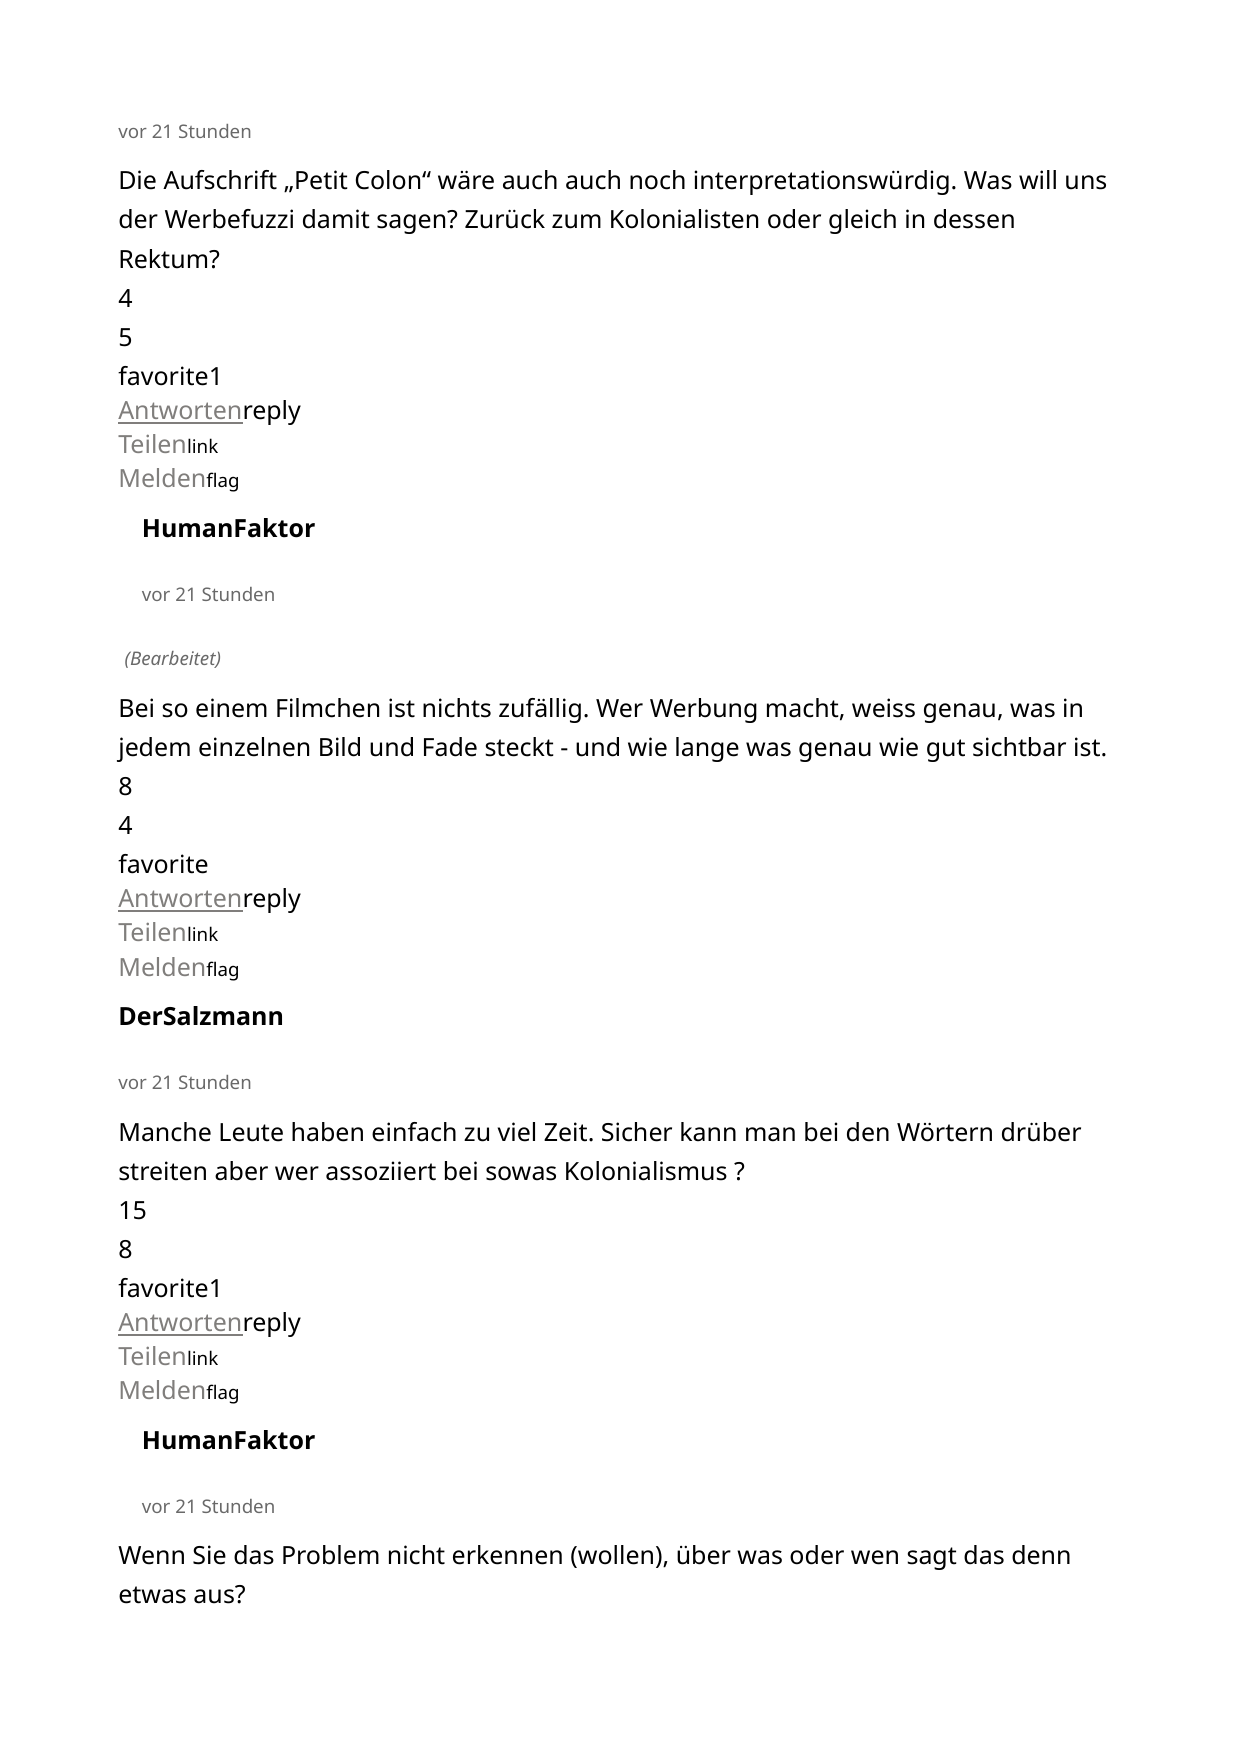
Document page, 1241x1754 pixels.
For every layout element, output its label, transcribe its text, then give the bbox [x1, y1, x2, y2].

text vor 21 Stunden [142, 581, 1117, 607]
text vor 21 Stunden [118, 1069, 1117, 1095]
text favorite1 [118, 359, 1122, 393]
text DerSalzmann [118, 999, 1114, 1033]
text 5 [118, 320, 1122, 354]
text 8 [118, 1232, 1122, 1266]
text Die Aufschrift „Petit Colon“ wäre auch auch noch interpretationswürdig. Was will uns der Werbefuzzi damit sagen? Zurück zum Kolonialisten oder gleich in dessen Rektum? [118, 163, 1122, 275]
text Meldenflag [118, 1373, 1122, 1407]
text favorite [118, 847, 1122, 881]
text Bei so einem Filmchen ist nichts zufällig. Wer Werbung macht, weiss genau, was in jedem einzelnen Bild und Fade steckt - und wie lange was genau wie gut sichtbar ist. [118, 690, 1122, 763]
text 8 [118, 769, 1122, 803]
text Wenn Sie das Problem nicht erkennen (wollen), über was oder wen sagt das denn etwas aus? [118, 1538, 1122, 1611]
text Antwortenreply [118, 881, 1122, 915]
text Teilenlink [118, 915, 1122, 949]
text 15 [118, 1192, 1122, 1227]
text 4 [118, 808, 1122, 842]
text Teilenlink [118, 427, 1122, 461]
text Antwortenreply [118, 393, 1122, 427]
text Teilenlink [118, 1339, 1122, 1373]
text favorite1 [118, 1271, 1122, 1305]
text Meldenflag [118, 949, 1122, 983]
text HumanFaktor [142, 511, 1114, 545]
text vor 21 Stunden [118, 118, 1117, 144]
text 4 [118, 281, 1122, 314]
text (Bearbeitet) [118, 642, 1122, 670]
text HumanFaktor [142, 1423, 1114, 1457]
text Meldenflag [118, 461, 1122, 495]
text Manche Leute haben einfach zu viel Zeit. Sicher kann man bei den Wörtern drüber streiten aber wer assoziiert bei sowas Kolonialismus ? [118, 1114, 1122, 1187]
text Antwortenreply [118, 1305, 1122, 1339]
text vor 21 Stunden [142, 1493, 1117, 1519]
